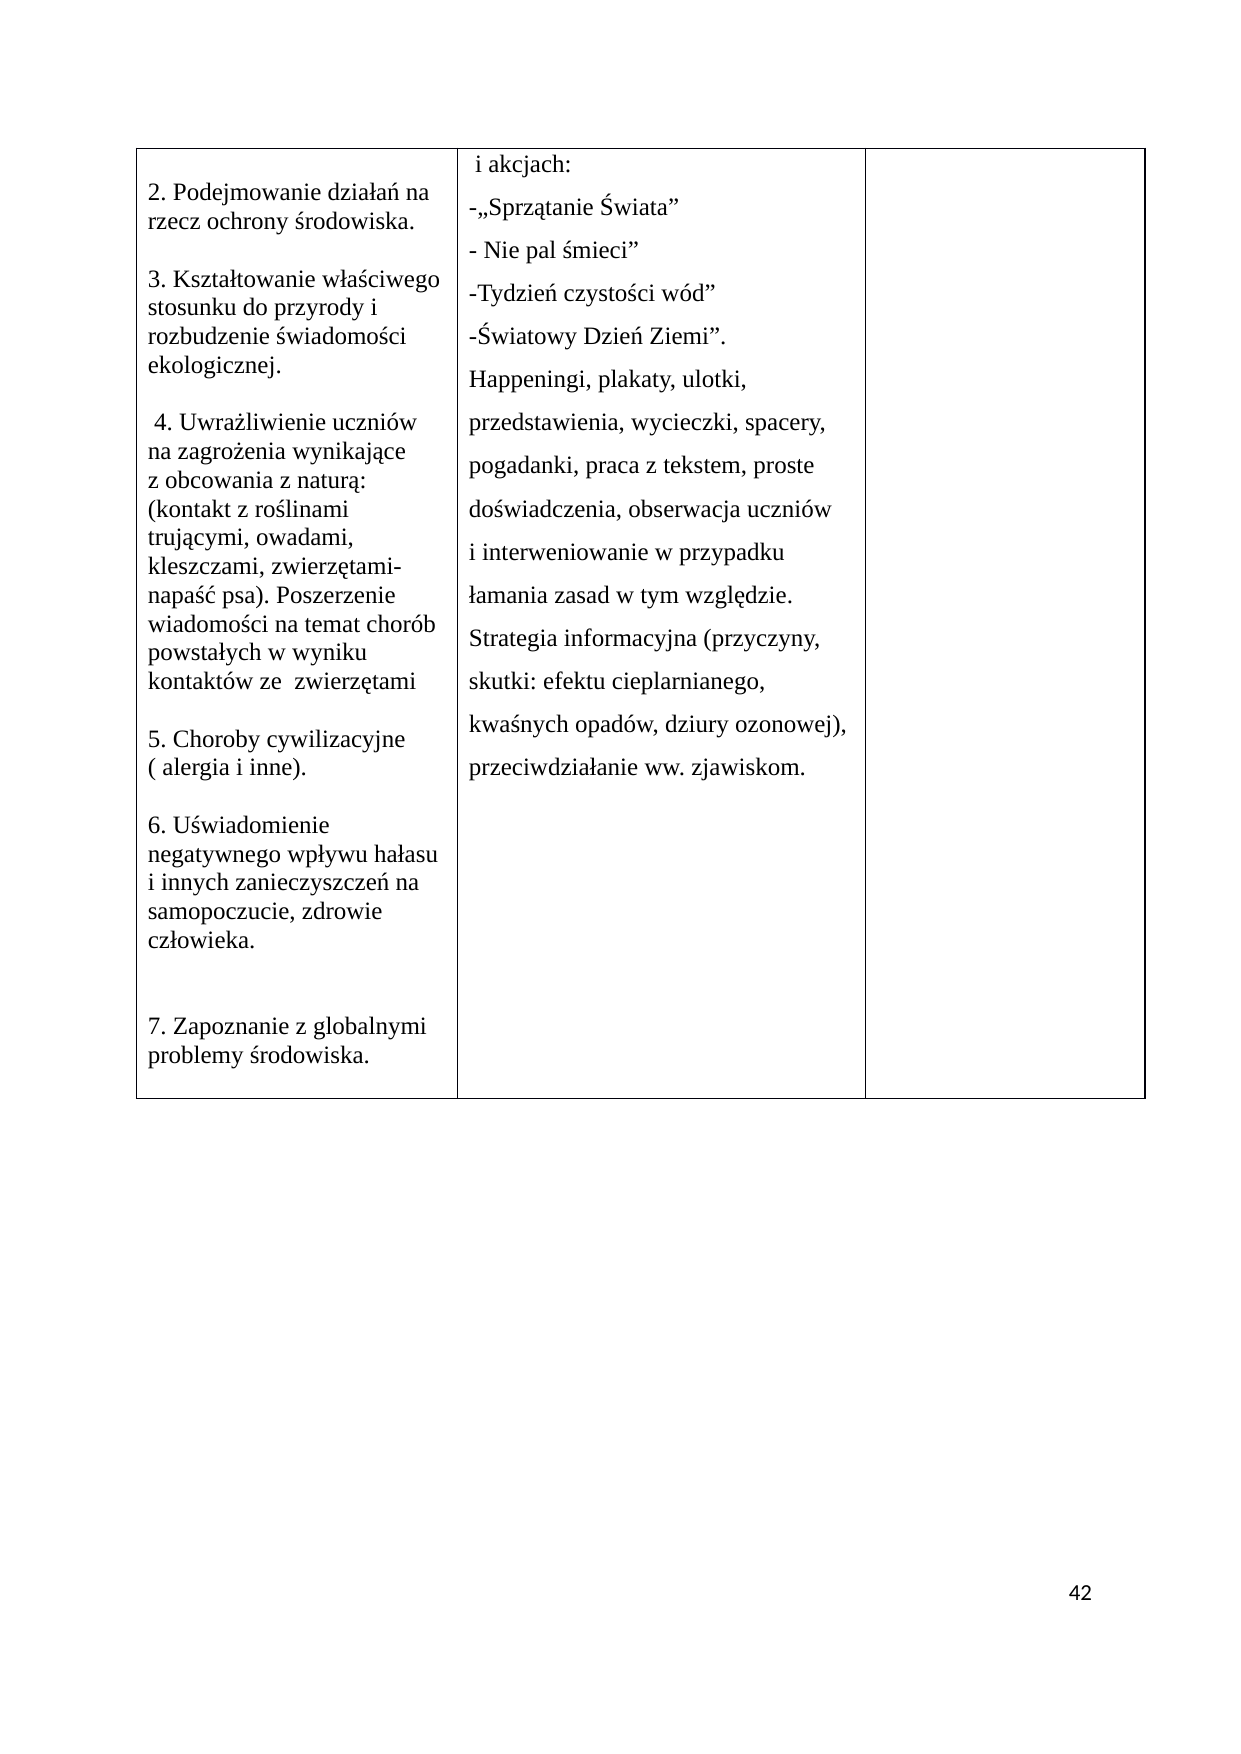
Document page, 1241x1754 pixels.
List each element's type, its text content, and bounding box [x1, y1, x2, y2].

table_header i akcjach: -„Sprzątanie Świata” - Nie pal śmieci” -Tydzień czystości wód” -Światowy Dzień Ziemi”. Happeningi, plakaty, ulotki, przedstawienia, wycieczki, spacery, pogadanki, praca z tekstem, proste doświadczenia, obserwacja uczniów i interweniowanie w przypadku łamania zasad w tym względzie. Strategia informacyjna (przyczyny, skutki: efektu cieplarnianego, kwaśnych opadów, dziury ozonowej), przeciwdziałanie ww. zjawiskom. [458, 149, 865, 1097]
table_header 2. Podejmowanie działań na rzecz ochrony środowiska. 3. Kształtowanie właściwego stosunku do przyrody i rozbudzenie świadomości ekologicznej. 4. Uwrażliwienie uczniów na zagrożenia wynikające z obcowania z naturą: (kontakt z roślinami trującymi, owadami, kleszczami, zwierzętami- napaść psa). Poszerzenie wiadomości na temat chorób powstałych w wyniku kontaktów ze zwierzętami 5. Choroby cywilizacyjne ( alergia i inne). 6. Uświadomienie negatywnego wpływu hałasu i innych zanieczyszczeń na samopoczucie, zdrowie człowieka. 7. Zapoznanie z globalnymi problemy środowiska. [137, 149, 457, 1097]
table_header [866, 149, 1144, 1097]
